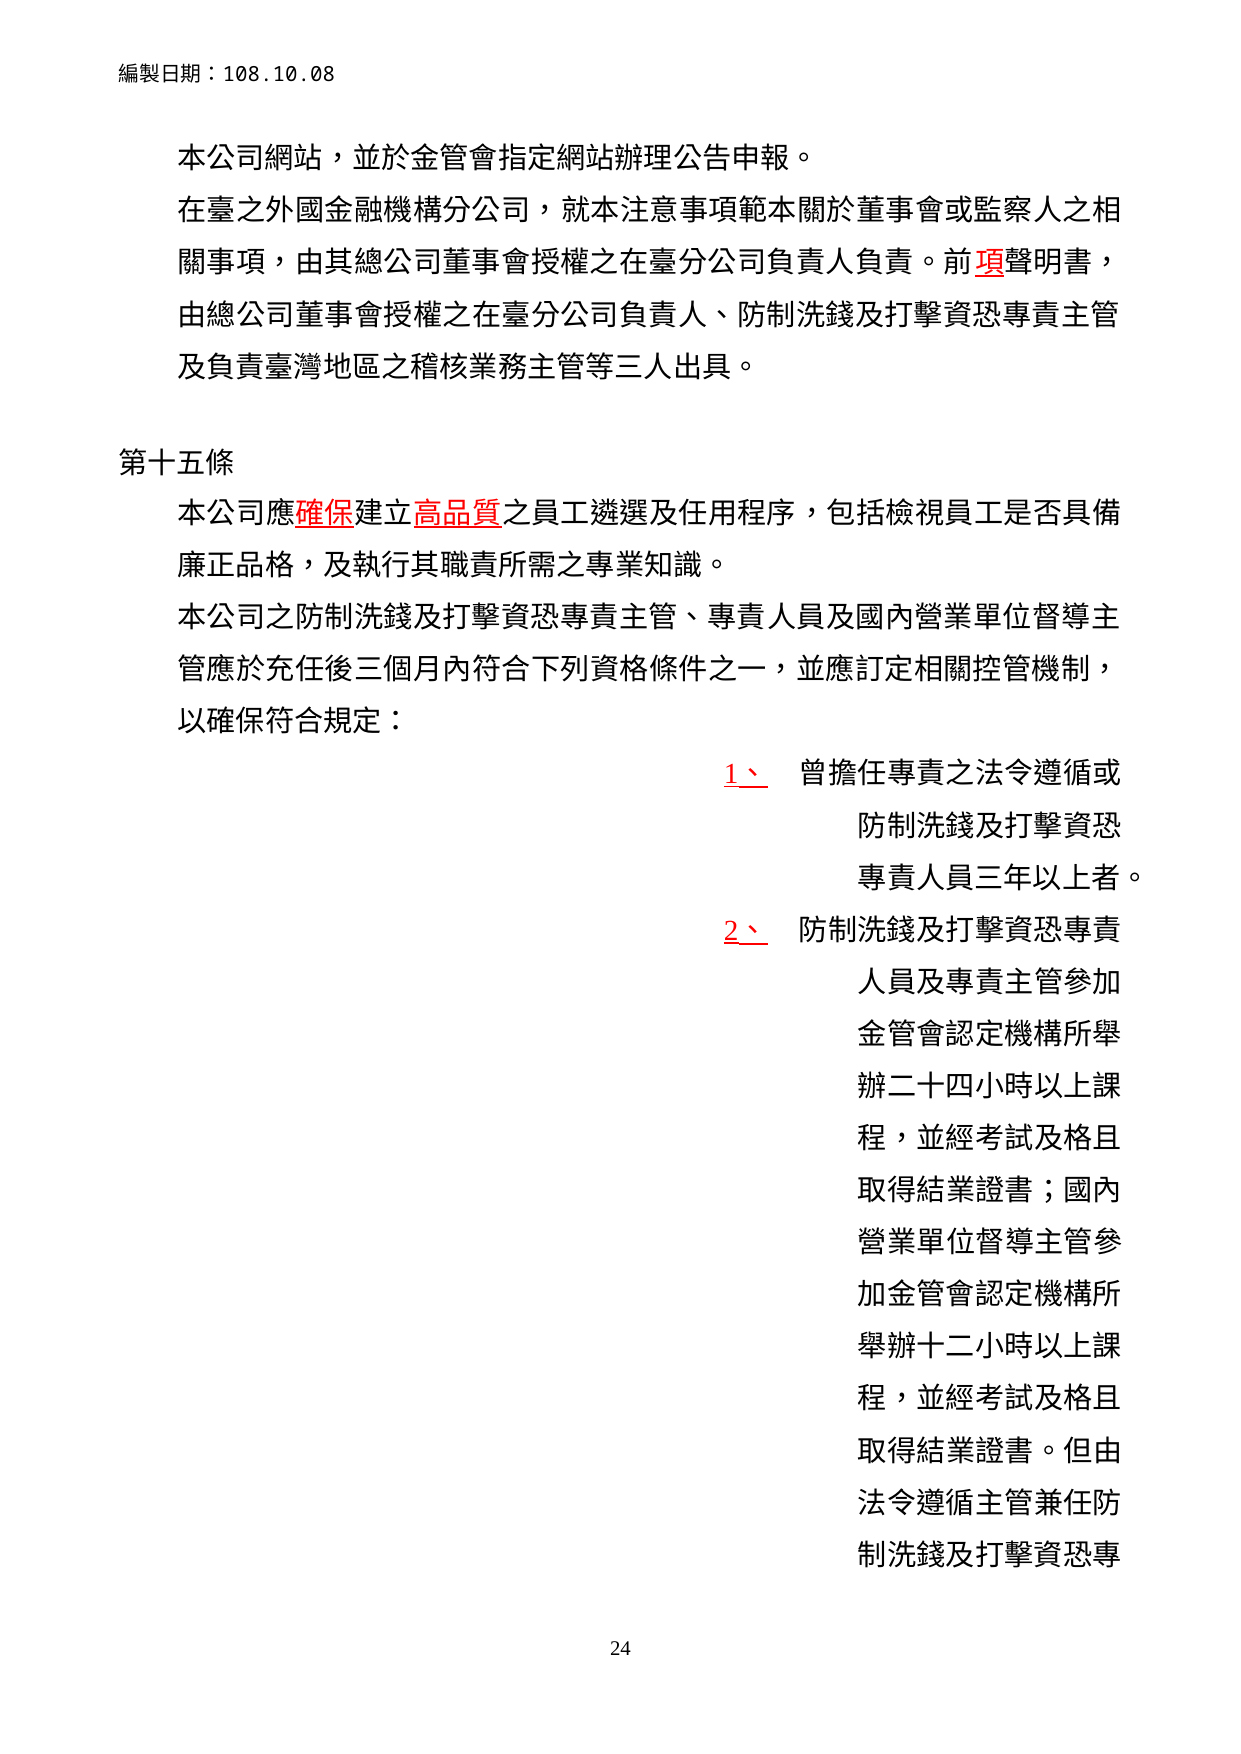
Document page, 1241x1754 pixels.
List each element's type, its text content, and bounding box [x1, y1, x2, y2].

text 第十五條 [118, 439, 1122, 482]
list 曾擔任專責之法令遵循或防制洗錢及打擊資恐專責人員三年以上者。 [724, 742, 1122, 898]
text 本公司應確保建立高品質之員工遴選及任用程序，包括檢視員工是否具備廉正品格，及執行其職責所需之專業知識。 [177, 482, 1122, 586]
text 在臺之外國金融機構分公司，就本注意事項範本關於董事會或監察人之相關事項，由其總公司董事會授權之在臺分公司負責人負責。前項聲明書，由總公司董事會授權之在臺分公司負責人、防制洗錢及打擊資恐專責主管及負責臺灣地區之稽核業務主管等三人出具。 [177, 179, 1122, 387]
text 本公司網站，並於金管會指定網站辦理公告申報。 [177, 127, 1122, 179]
text 本公司之防制洗錢及打擊資恐專責主管、專責人員及國內營業單位督導主管應於充任後三個月內符合下列資格條件之一，並應訂定相關控管機制，以確保符合規定： [177, 586, 1122, 742]
list 防制洗錢及打擊資恐專責人員及專責主管參加金管會認定機構所舉辦二十四小時以上課程，並經考試及格且取得結業證書；國內營業單位督導主管參加金管會認定機構所舉辦十二小時以上課程，並經考試及格且取得結業證書。但由法令遵循主管兼任防制洗錢及打擊資恐專責主管，或法令遵循人員兼任防制洗錢及打擊資恐專責人員者，經參加金管會認定機構所舉辦十二小時防制洗錢及打擊資恐之教育訓練後，視為具備本款資格條件。 [724, 898, 1122, 1576]
